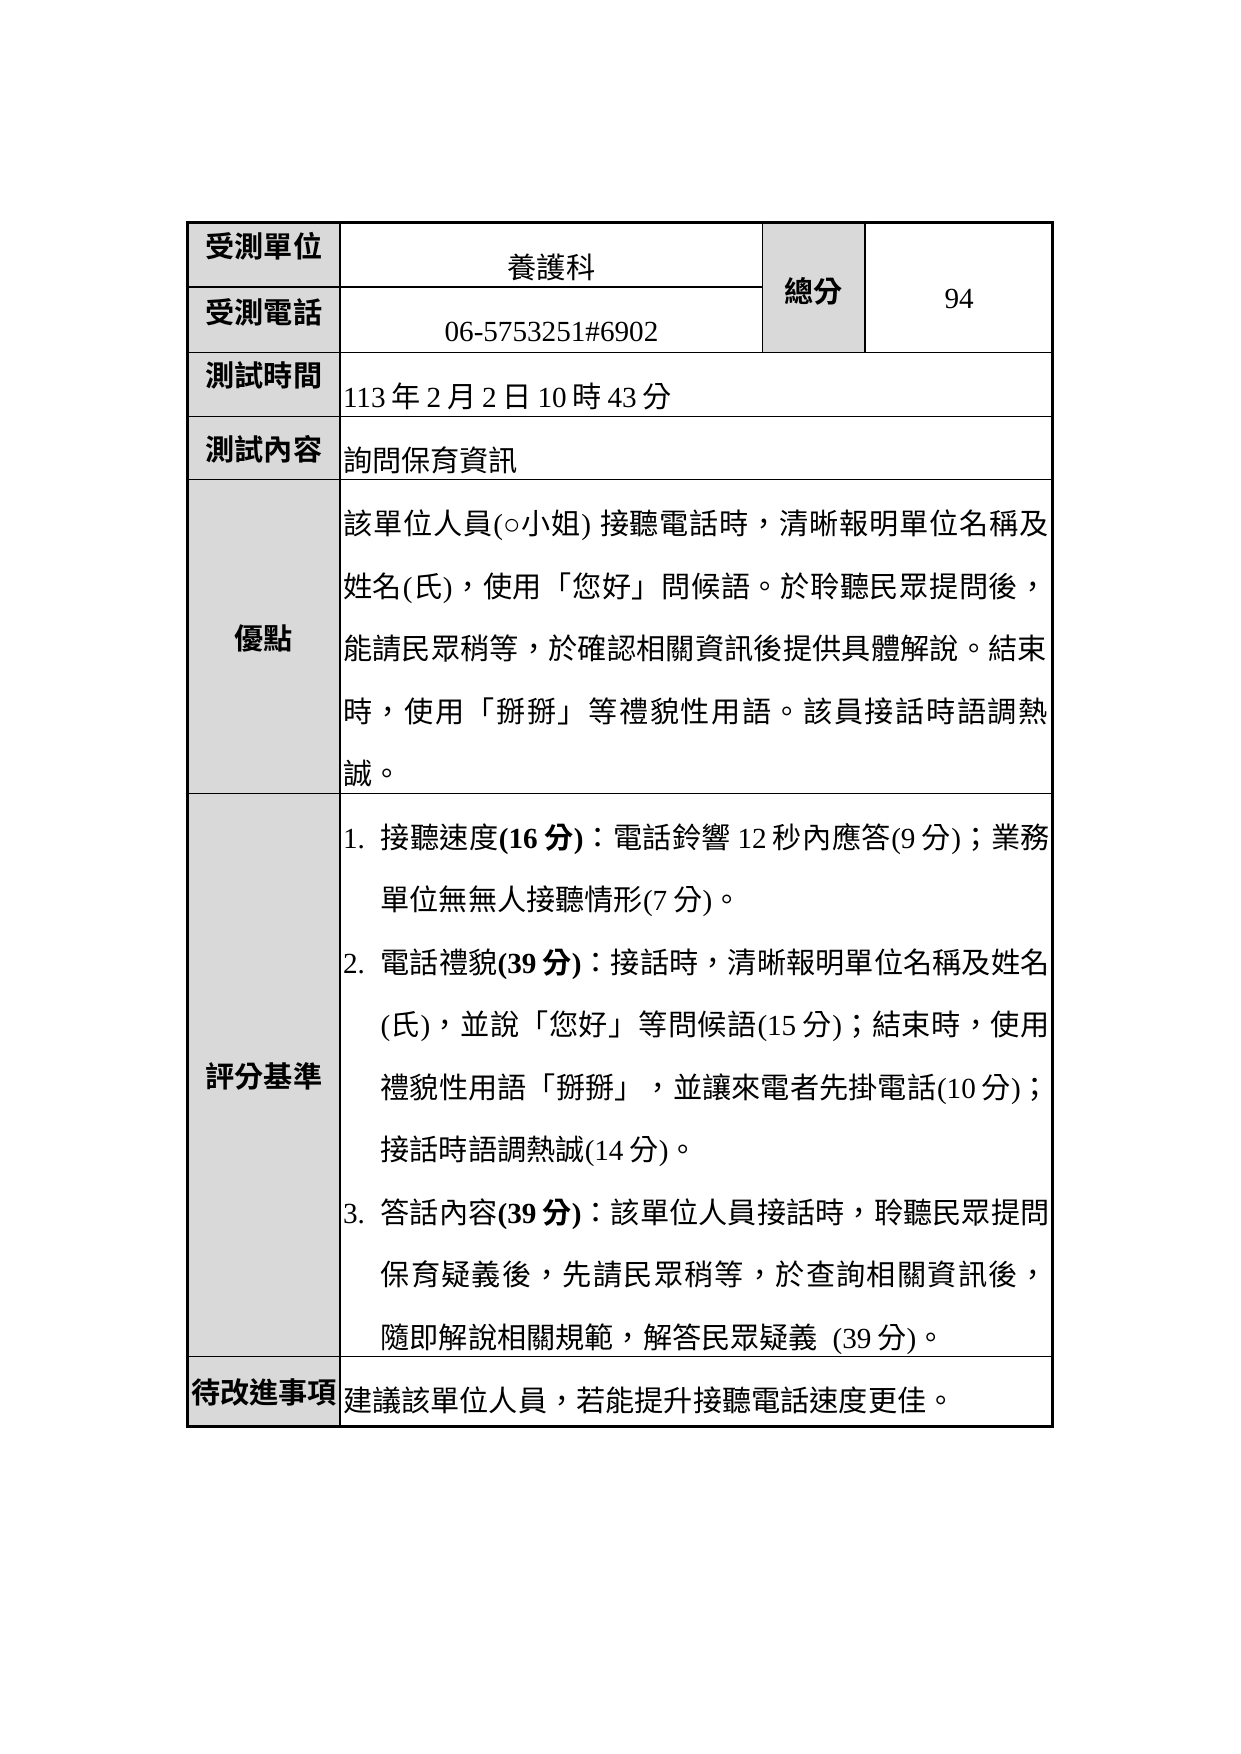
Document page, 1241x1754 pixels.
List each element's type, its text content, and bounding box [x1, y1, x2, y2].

table_cell 待改進事項 [189, 1357, 339, 1425]
table_header 養護科 [341, 224, 762, 286]
table_cell 06-5753251#6902 [341, 288, 762, 352]
table_cell 測試內容 [189, 417, 339, 479]
table_cell 113年2月2日10時43分 [341, 353, 1051, 416]
table_cell 建議該單位人員，若能提升接聽電話速度更佳。 [341, 1357, 1051, 1425]
table_cell 優點 [189, 480, 339, 793]
table_cell 接聽速度(16分)：電話鈴響12秒內應答(9分)；業務單位無無人接聽情形(7分)。 電話禮貌(39分)：接話時，清晰報明單位名稱及姓名(氏)，並說「您好」等問候語(15分)；結束時，使用禮貌性用語「掰掰」，並讓來電者先掛電話(10分)；接話時語調熱誠(14分)。 答話內容(39分)：該單位人員接話時，聆聽民眾提問保育疑義後，先請民眾稍等，於查詢相關資訊後，隨即解說相關規範，解答民眾疑義 (39分)。 [341, 794, 1051, 1356]
table_header 受測單位 [189, 224, 339, 286]
table_cell 詢問保育資訊 [341, 417, 1051, 479]
table_header 94 [866, 224, 1051, 352]
table_cell 該單位人員(○小姐) 接聽電話時，清晰報明單位名稱及姓名(氏)，使用「您好」問候語。於聆聽民眾提問後，能請民眾稍等，於確認相關資訊後提供具體解說。結束時，使用「掰掰」等禮貌性用語。該員接話時語調熱誠。 [341, 480, 1051, 793]
table_cell 受測電話 [189, 288, 339, 352]
table_cell 測試時間 [189, 353, 339, 416]
table_header 總分 [763, 224, 864, 352]
table_cell 評分基準 [189, 794, 339, 1356]
